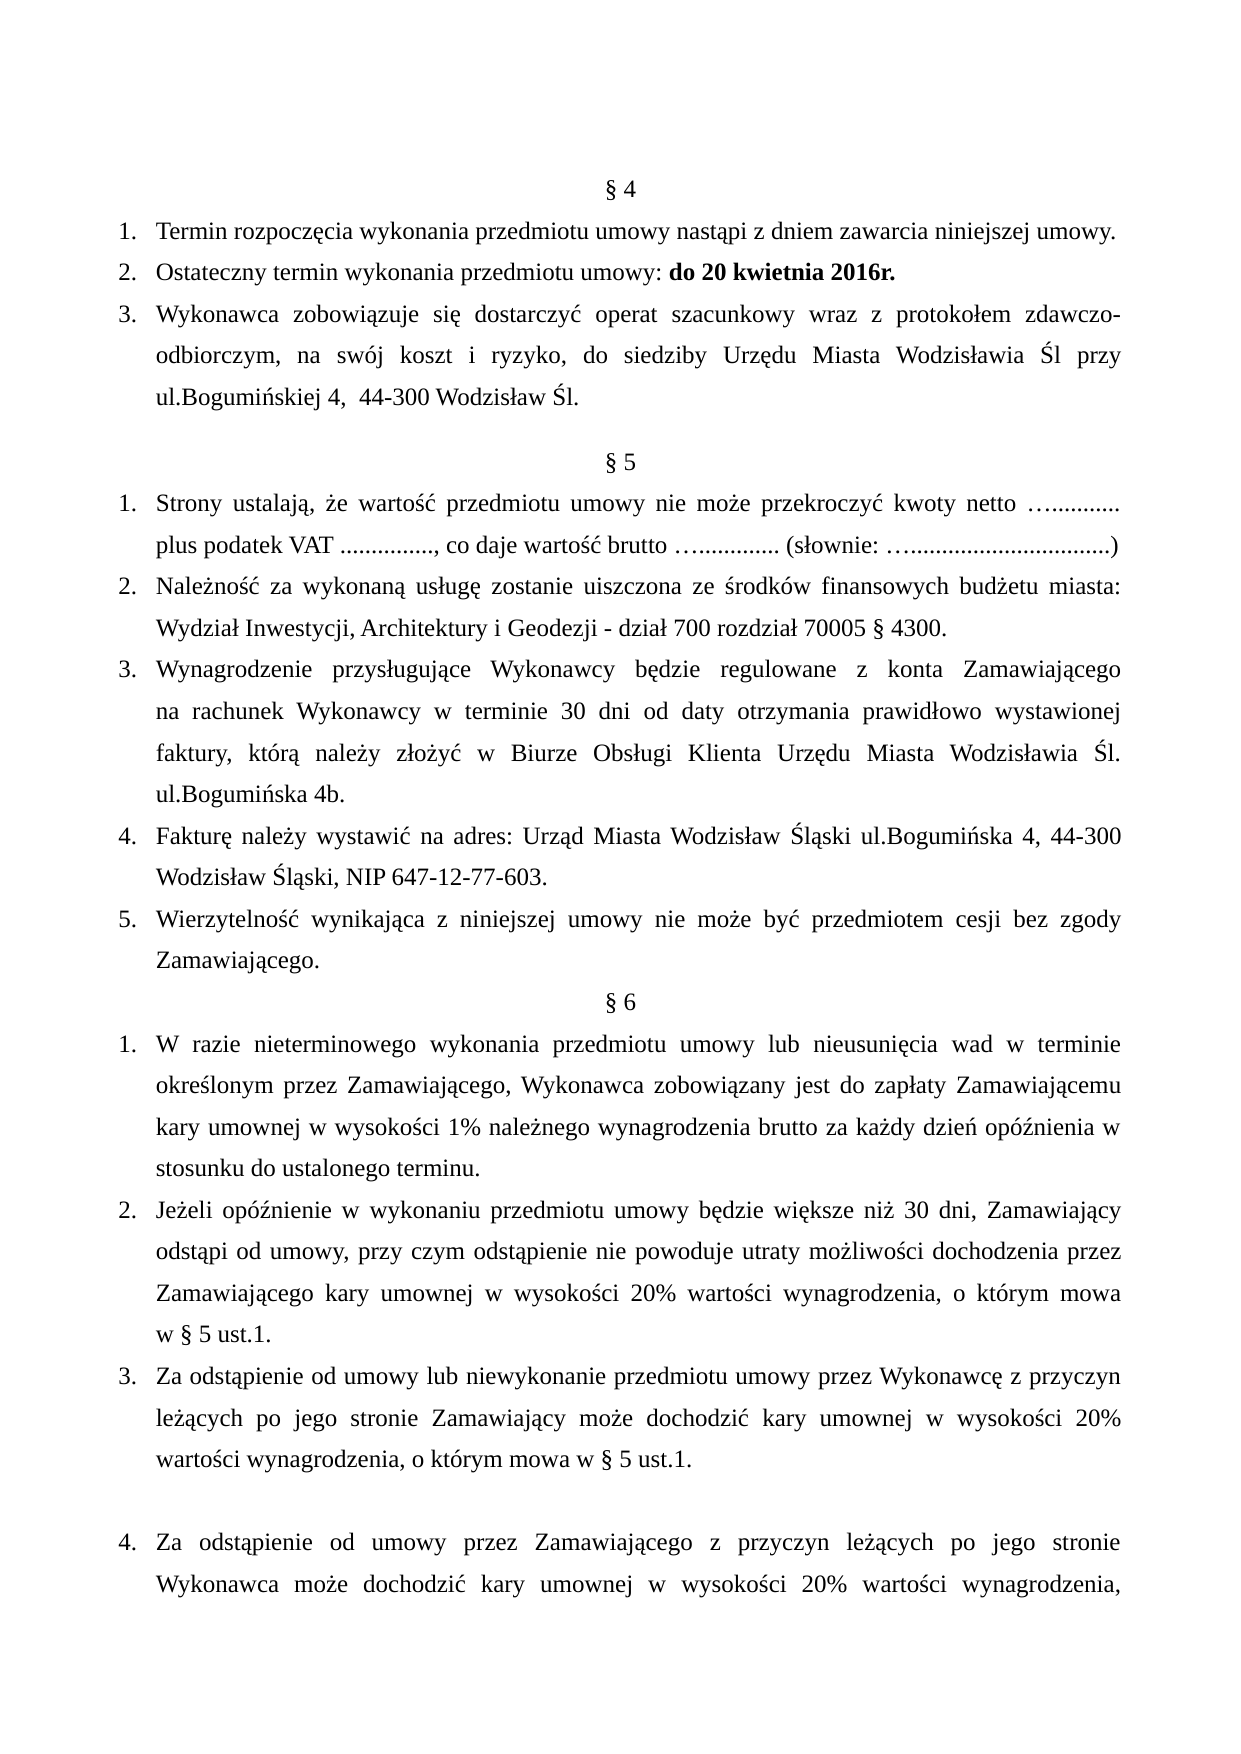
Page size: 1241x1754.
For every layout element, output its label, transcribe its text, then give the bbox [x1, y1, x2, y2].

list Termin rozpoczęcia wykonania przedmiotu umowy nastąpi z dniem zawarcia niniejszej umowy. [118, 217, 1122, 244]
list Wynagrodzenie przysługujące Wykonawcy będzie regulowane z konta Zamawiającego na rachunek Wykonawcy w terminie 30 dni od daty otrzymania prawidłowo wystawionej faktury, którą należy złożyć w Biurze Obsługi Klienta Urzędu Miasta Wodzisławia Śl. ul.Bogumińska 4b. [118, 656, 1122, 808]
list W razie nieterminowego wykonania przedmiotu umowy lub nieusunięcia wad w terminie określonym przez Zamawiającego, Wykonawca zobowiązany jest do zapłaty Zamawiającemu kary umownej w wysokości 1% należnego wynagrodzenia brutto za każdy dzień opóźnienia w stosunku do ustalonego terminu. [118, 1030, 1122, 1182]
list Ostateczny termin wykonania przedmiotu umowy: do 20 kwietnia 2016r. [118, 258, 1122, 286]
text § 6 [118, 988, 1122, 1016]
list Wykonawca zobowiązuje się dostarczyć operat szacunkowy wraz z protokołem zdawczo-odbiorczym, na swój koszt i ryzyko, do siedziby Urzędu Miasta Wodzisławia Śl przy ul.Bogumińskiej 4, 44-300 Wodzisław Śl. [118, 300, 1122, 411]
list Wierzytelność wynikająca z niniejszej umowy nie może być przedmiotem cesji bez zgody Zamawiającego. [118, 905, 1122, 974]
text § 5 [118, 448, 1122, 476]
list Za odstąpienie od umowy lub niewykonanie przedmiotu umowy przez Wykonawcę z przyczyn leżących po jego stronie Zamawiający może dochodzić kary umownej w wysokości 20% wartości wynagrodzenia, o którym mowa w § 5 ust.1. [118, 1362, 1122, 1473]
list Za odstąpienie od umowy przez Zamawiającego z przyczyn leżących po jego stronie Wykonawca może dochodzić kary umownej w wysokości 20% wartości wynagrodzenia, [118, 1528, 1122, 1598]
list Strony ustalają, że wartość przedmiotu umowy nie może przekroczyć kwoty netto …........... plus podatek VAT ..............., co daje wartość brutto …............. (słownie: …................................) [118, 489, 1122, 559]
list Jeżeli opóźnienie w wykonaniu przedmiotu umowy będzie większe niż 30 dni, Zamawiający odstąpi od umowy, przy czym odstąpienie nie powoduje utraty możliwości dochodzenia przez Zamawiającego kary umownej w wysokości 20% wartości wynagrodzenia, o którym mowa w § 5 ust.1. [118, 1196, 1122, 1348]
list Należność za wykonaną usługę zostanie uiszczona ze środków finansowych budżetu miasta: Wydział Inwestycji, Architektury i Geodezji - dział 700 rozdział 70005 § 4300. [118, 572, 1122, 642]
list Fakturę należy wystawić na adres: Urząd Miasta Wodzisław Śląski ul.Bogumińska 4, 44-300 Wodzisław Śląski, NIP 647-12-77-603. [118, 822, 1122, 891]
text § 4 [118, 175, 1122, 203]
